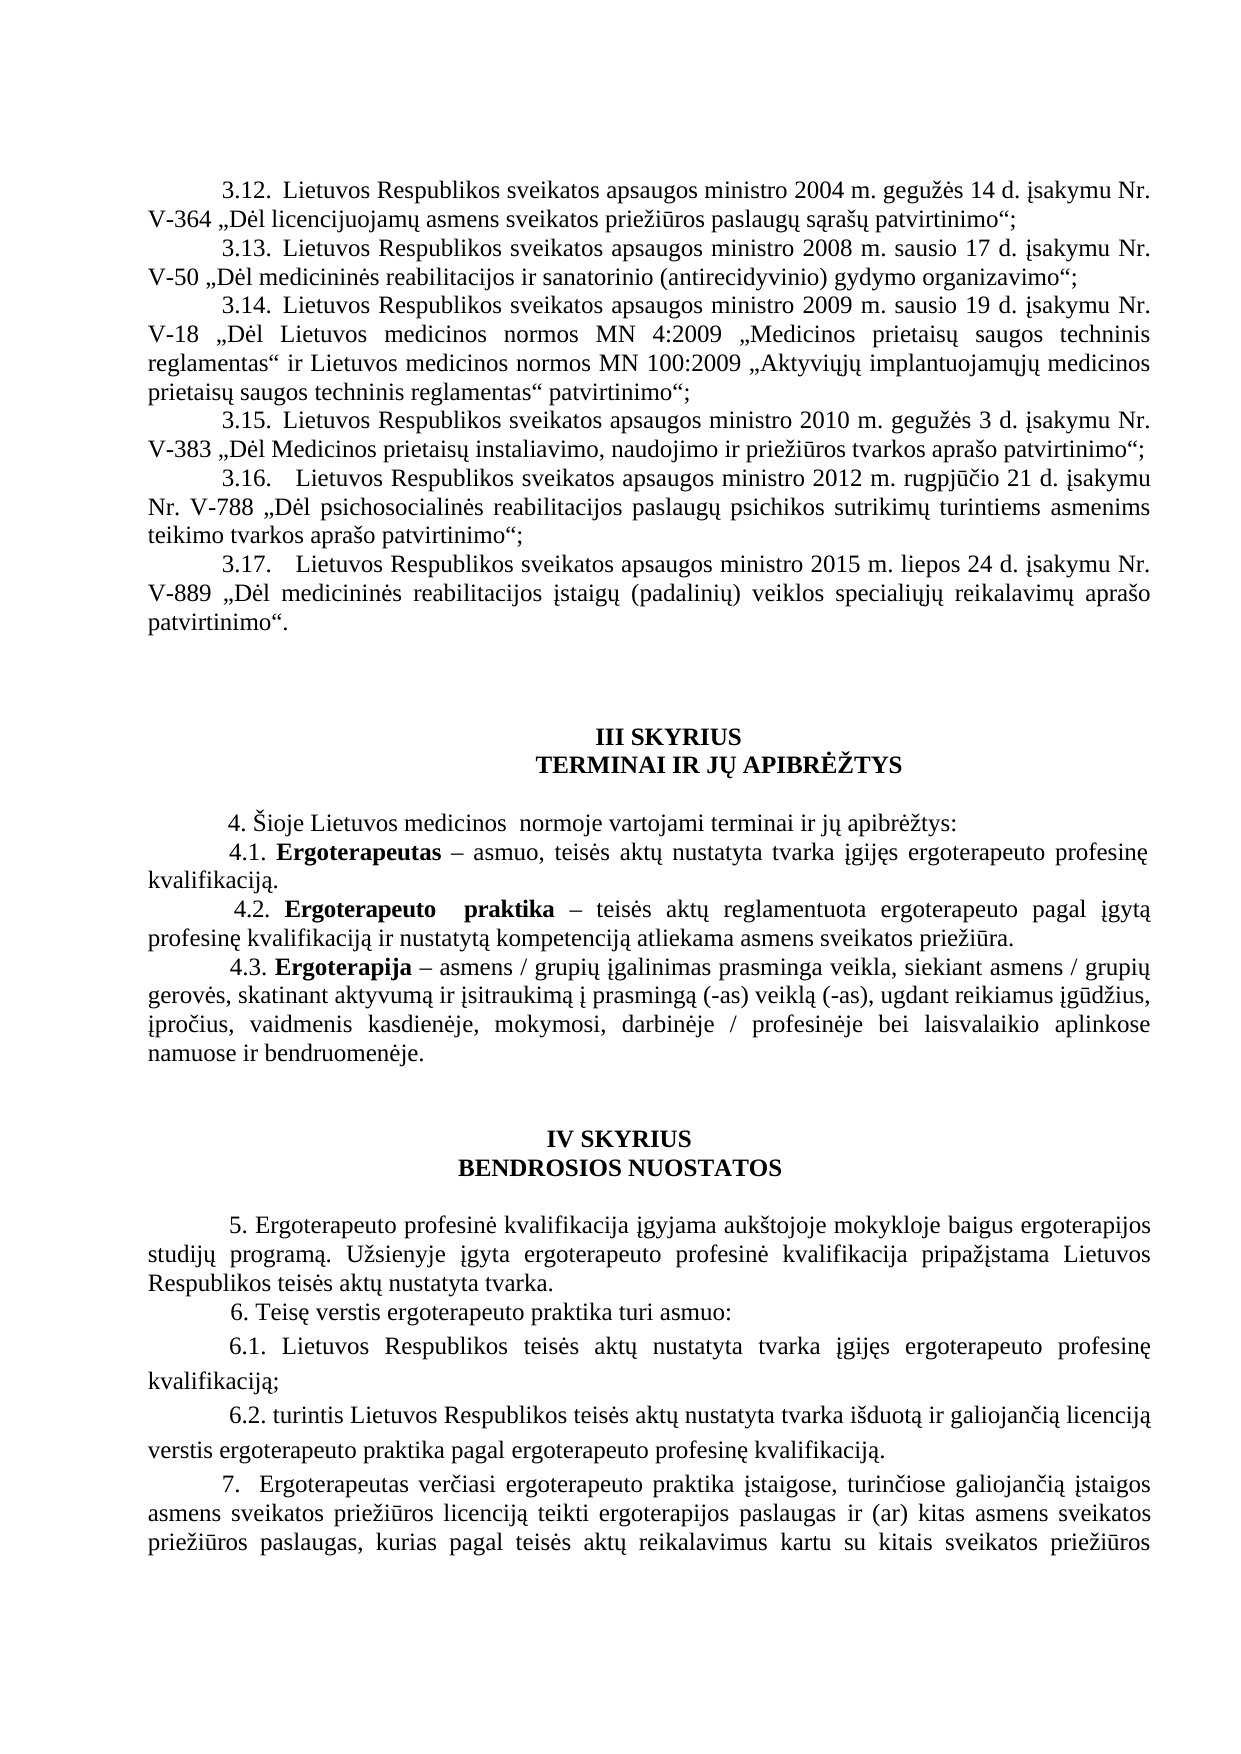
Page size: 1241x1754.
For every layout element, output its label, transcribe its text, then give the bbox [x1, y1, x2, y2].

text IV SKYRIUS [148, 1124, 1240, 1153]
text 6. Teisę verstis ergoterapeuto praktika turi asmuo: [148, 1297, 1152, 1326]
text 7. Ergoterapeutas verčiasi ergoterapeuto praktika įstaigose, turinčiose galiojančią įstaigos asmens sveikatos priežiūros licenciją teikti ergoterapijos paslaugas ir (ar) kitas asmens sveikatos priežiūros paslaugas, kurias pagal teisės aktų reikalavimus kartu su kitais sveikatos priežiūros [148, 1469, 1152, 1556]
text 4.2. Ergoterapeuto praktika – teisės aktų reglamentuota ergoterapeuto pagal įgytą profesinę kvalifikaciją ir nustatytą kompetenciją atliekama asmens sveikatos priežiūra. [148, 894, 1152, 952]
text 4. Šioje Lietuvos medicinos normoje vartojami terminai ir jų apibrėžtys: [228, 808, 1158, 837]
text 3.16. Lietuvos Respublikos sveikatos apsaugos ministro 2012 m. rugpjūčio 21 d. įsakymu Nr. V-788 „Dėl psichosocialinės reabilitacijos paslaugų psichikos sutrikimų turintiems asmenims teikimo tvarkos aprašo patvirtinimo“; [148, 463, 1152, 549]
text III SKYRIUS [148, 722, 1152, 751]
text TERMINAI IR JŲ APIBRĖŽTYS [148, 751, 1240, 779]
text 5. Ergoterapeuto profesinė kvalifikacija įgyjama aukštojoje mokykloje baigus ergoterapijos studijų programą. Užsienyje įgyta ergoterapeuto profesinė kvalifikacija pripažįstama Lietuvos Respublikos teisės aktų nustatyta tvarka. [148, 1211, 1152, 1297]
text 4.3. Ergoterapija – asmens / grupių įgalinimas prasminga veikla, siekiant asmens / grupių gerovės, skatinant aktyvumą ir įsitraukimą į prasmingą (-as) veiklą (-as), ugdant reikiamus įgūdžius, įpročius, vaidmenis kasdienėje, mokymosi, darbinėje / profesinėje bei laisvalaikio aplinkose namuose ir bendruomenėje. [148, 952, 1152, 1067]
text 3.17. Lietuvos Respublikos sveikatos apsaugos ministro 2015 m. liepos 24 d. įsakymu Nr. V-889 „Dėl medicininės reabilitacijos įstaigų (padalinių) veiklos specialiųjų reikalavimų aprašo patvirtinimo“. [148, 549, 1152, 636]
text 6.2. turintis Lietuvos Respublikos teisės aktų nustatyta tvarka išduotą ir galiojančią licenciją verstis ergoterapeuto praktika pagal ergoterapeuto profesinę kvalifikaciją. [148, 1400, 1152, 1463]
text 6.1. Lietuvos Respublikos teisės aktų nustatyta tvarka įgijęs ergoterapeuto profesinę kvalifikaciją; [148, 1331, 1152, 1394]
text 3.12. Lietuvos Respublikos sveikatos apsaugos ministro 2004 m. gegužės 14 d. įsakymu Nr. V-364 „Dėl licencijuojamų asmens sveikatos priežiūros paslaugų sąrašų patvirtinimo“; [148, 176, 1152, 233]
text 4.1. Ergoterapeutas – asmuo, teisės aktų nustatyta tvarka įgijęs ergoterapeuto profesinę kvalifikaciją. [148, 837, 1149, 894]
text 3.13. Lietuvos Respublikos sveikatos apsaugos ministro 2008 m. sausio 17 d. įsakymu Nr. V-50 „Dėl medicininės reabilitacijos ir sanatorinio (antirecidyvinio) gydymo organizavimo“; [148, 233, 1152, 291]
text BENDROSIOS NUOSTATOS [458, 1153, 1240, 1182]
text 3.14. Lietuvos Respublikos sveikatos apsaugos ministro 2009 m. sausio 19 d. įsakymu Nr. V-18 „Dėl Lietuvos medicinos normos MN 4:2009 „Medicinos prietaisų saugos techninis reglamentas“ ir Lietuvos medicinos normos MN 100:2009 „Aktyviųjų implantuojamųjų medicinos prietaisų saugos techninis reglamentas“ patvirtinimo“; [148, 291, 1152, 406]
text 3.15. Lietuvos Respublikos sveikatos apsaugos ministro 2010 m. gegužės 3 d. įsakymu Nr. V-383 „Dėl Medicinos prietaisų instaliavimo, naudojimo ir priežiūros tvarkos aprašo patvirtinimo“; [148, 406, 1152, 463]
